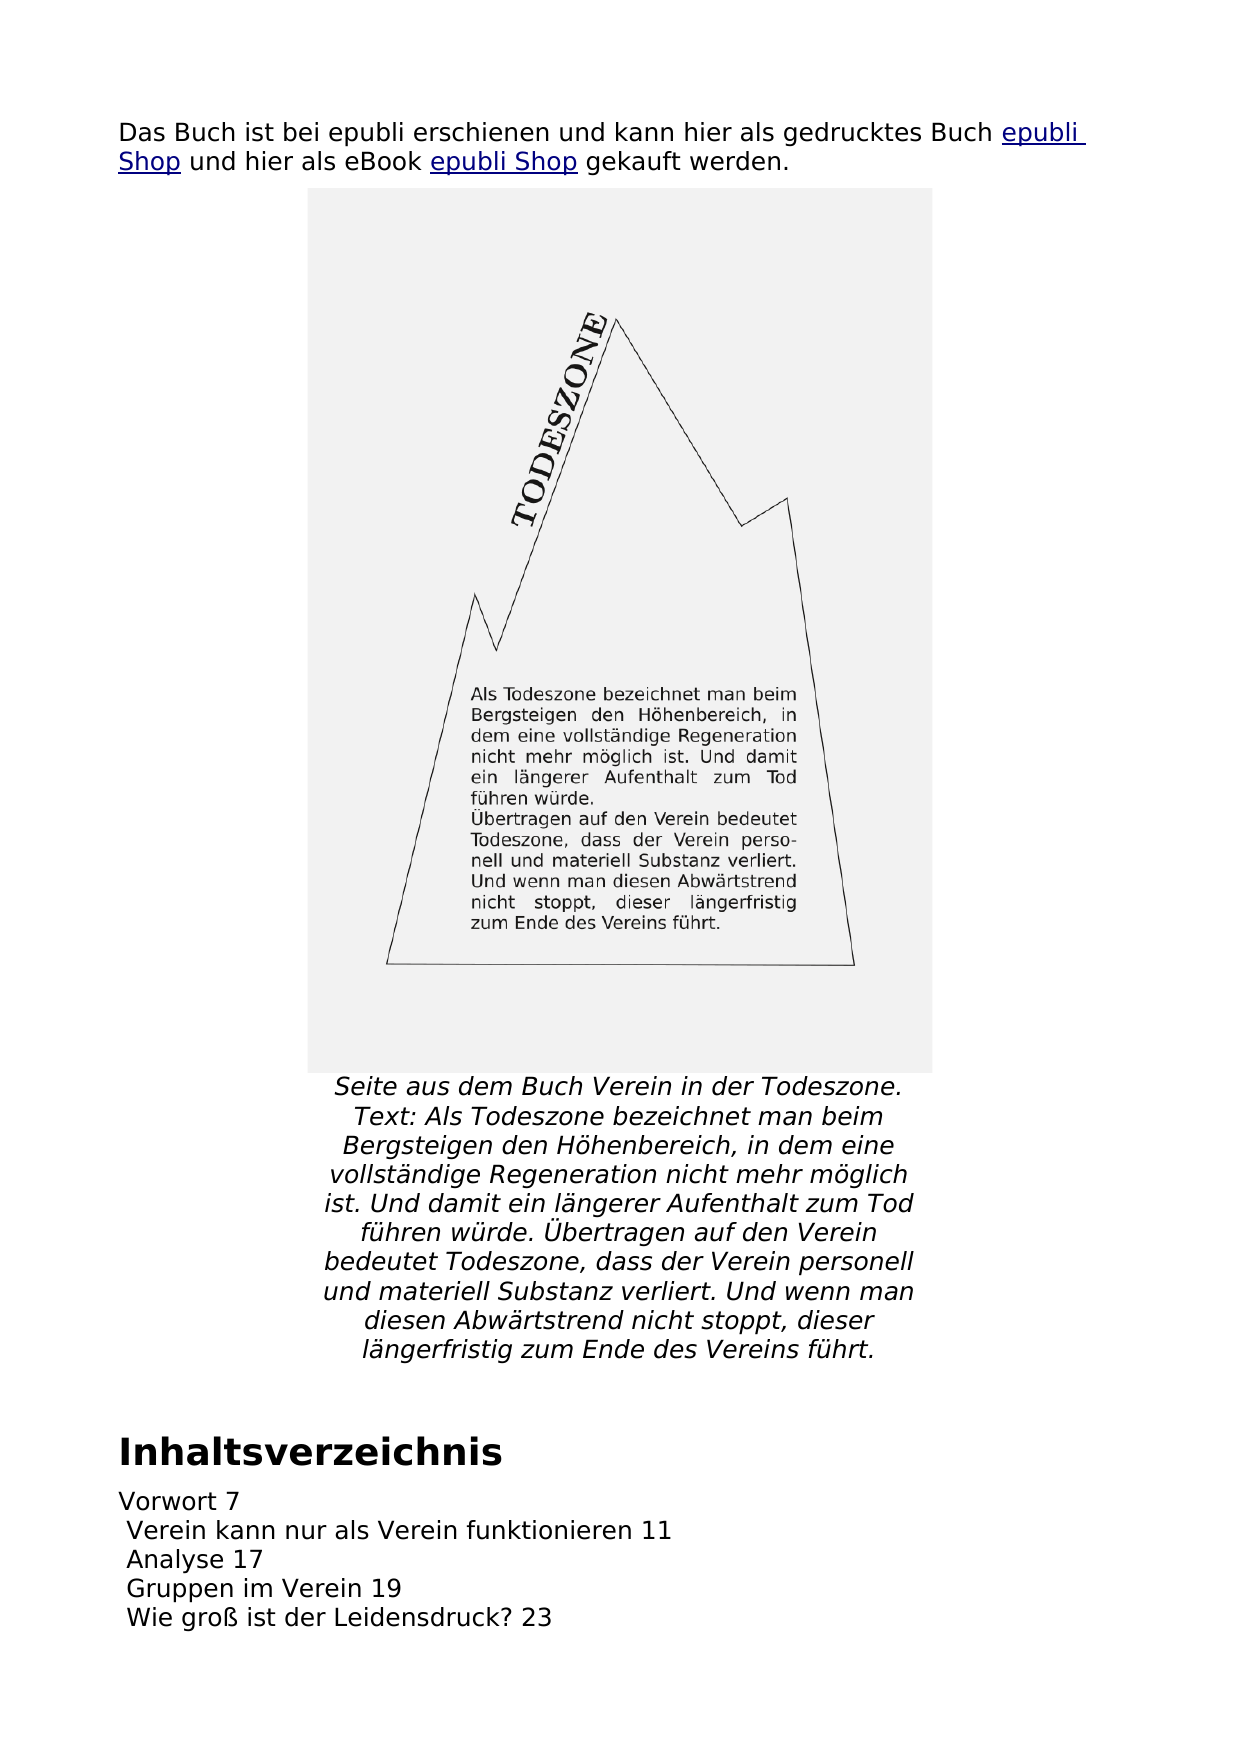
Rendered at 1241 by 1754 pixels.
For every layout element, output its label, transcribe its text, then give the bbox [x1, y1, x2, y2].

text Das Buch ist bei epubli erschienen und kann hier als gedrucktes Buch epubli Shop und hier als eBook epubli Shop gekauft werden. [118, 118, 1122, 176]
text Seite aus dem Buch Verein in der Todeszone. Text: Als Todeszone bezeichnet man beim Bergsteigen den Höhenbereich, in dem eine vollständige Regeneration nicht mehr möglich ist. Und damit ein längerer Aufenthalt zum Tod führen würde. Übertragen auf den Verein bedeutet Todeszone, dass der Verein personell und materiell Substanz verliert. Und wenn man diesen Abwärtstrend nicht stoppt, dieser längerfristig zum Ende des Vereins führt. [308, 1073, 933, 1364]
picture [307, 188, 933, 1073]
subtitle Inhaltsverzeichnis [118, 1431, 1122, 1474]
text Vorwort 7 Verein kann nur als Verein funktionieren 11 Analyse 17 Gruppen im Verein 19 Wie groß ist der Leidensdruck? 23 [118, 1487, 1122, 1633]
